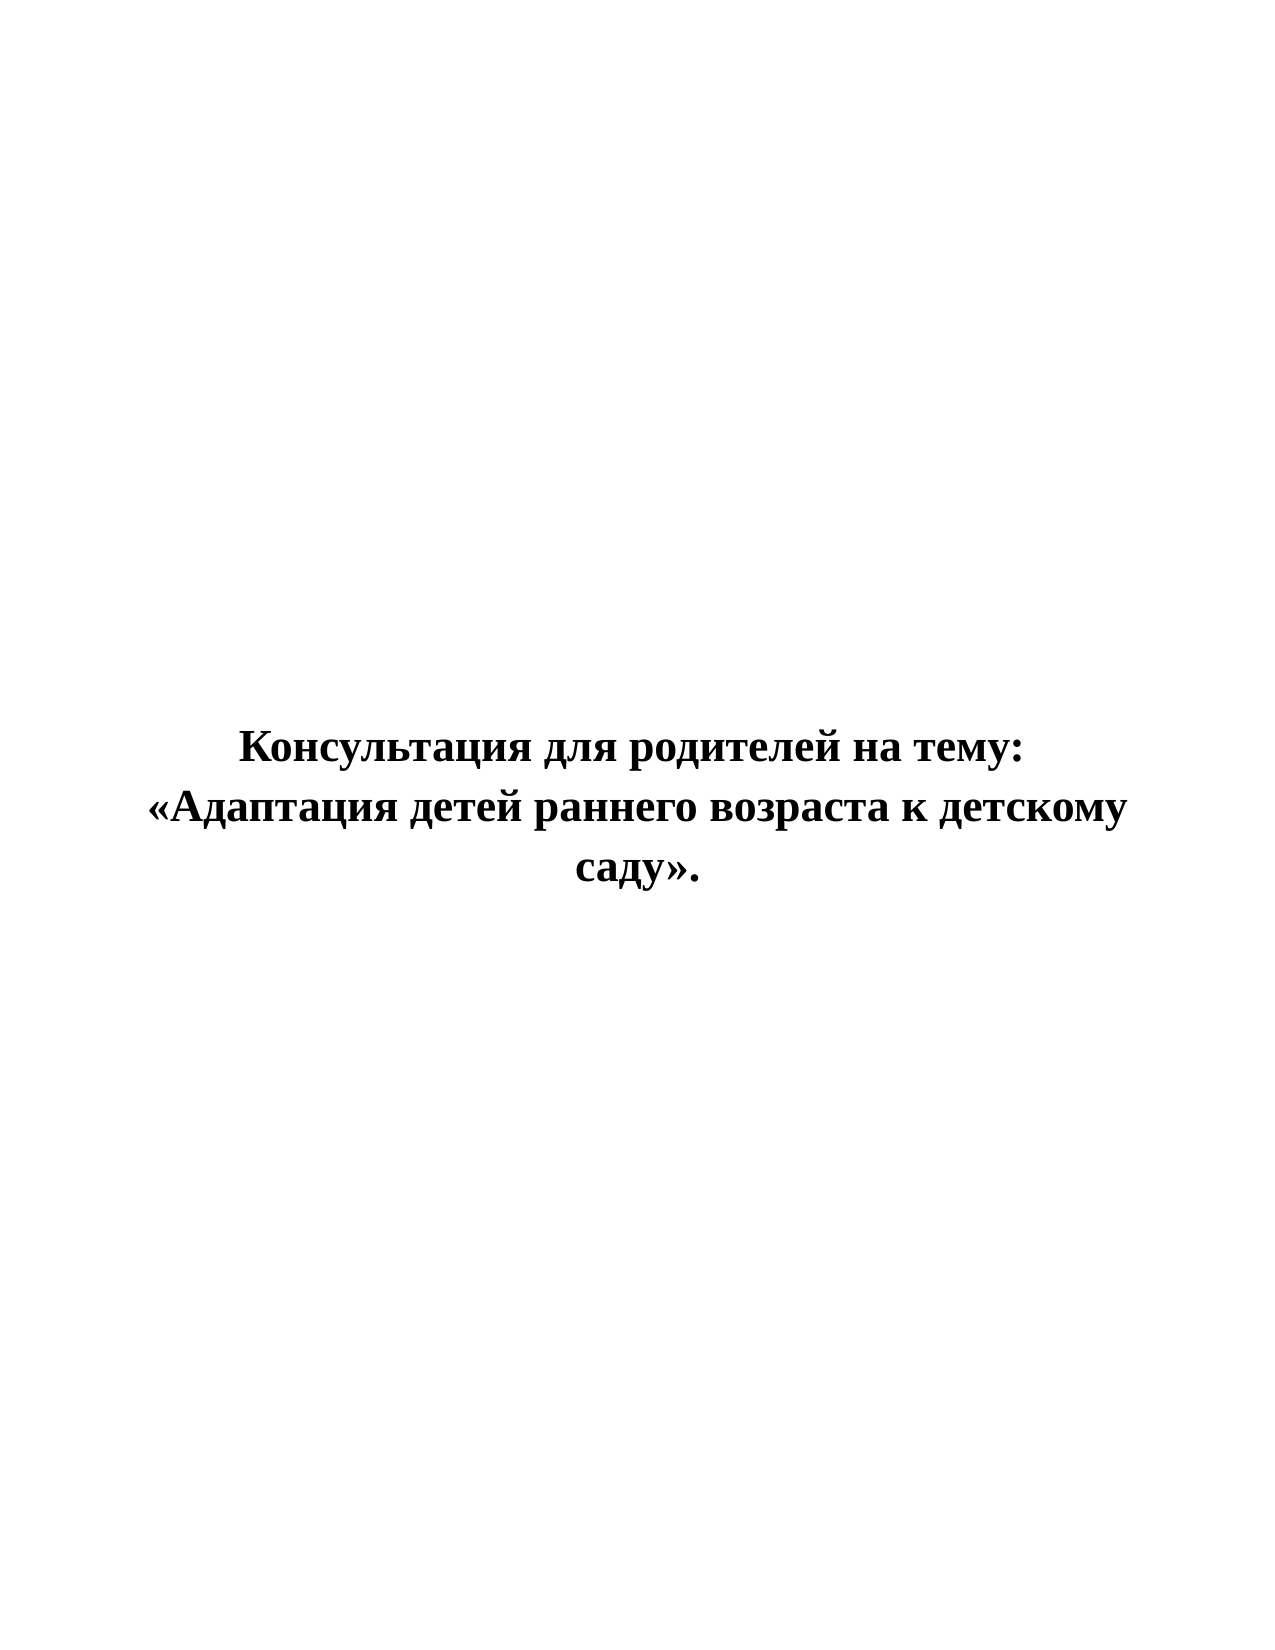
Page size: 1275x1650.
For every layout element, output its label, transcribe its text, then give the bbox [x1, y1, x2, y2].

text «Адаптация детей раннего возраста к детскому саду». [118, 778, 1157, 891]
text Консультация для родителей на тему: [118, 718, 1157, 771]
